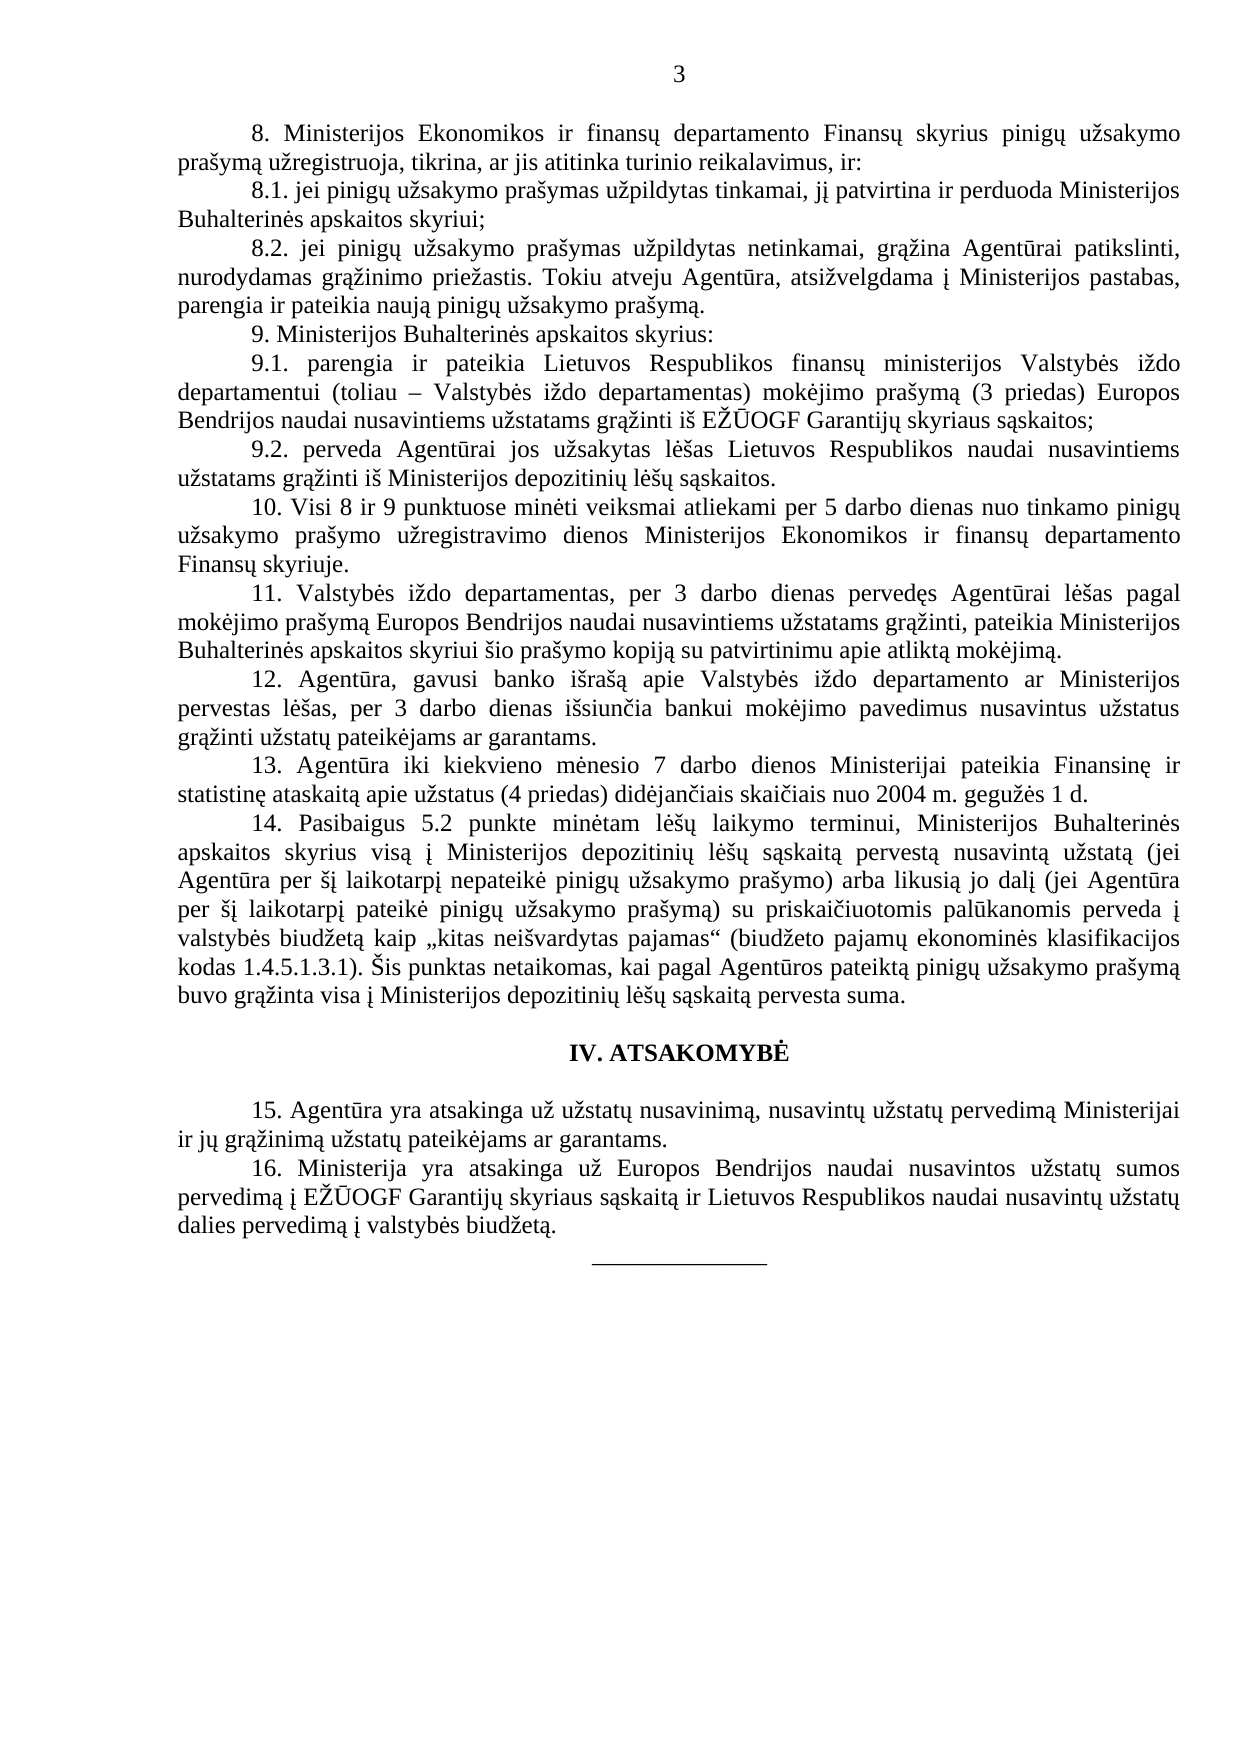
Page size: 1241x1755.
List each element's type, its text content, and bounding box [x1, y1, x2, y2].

text 15. Agentūra yra atsakinga už užstatų nusavinimą, nusavintų užstatų pervedimą Ministerijai ir jų grąžinimą užstatų pateikėjams ar garantams. [177, 1096, 1181, 1153]
text 9.1. parengia ir pateikia Lietuvos Respublikos finansų ministerijos Valstybės iždo departamentui (toliau – Valstybės iždo departamentas) mokėjimo prašymą (3 priedas) Europos Bendrijos naudai nusavintiems užstatams grąžinti iš EŽŪOGF Garantijų skyriaus sąskaitos; [177, 348, 1181, 434]
text 12. Agentūra, gavusi banko išrašą apie Valstybės iždo departamento ar Ministerijos pervestas lėšas, per 3 darbo dienas išsiunčia bankui mokėjimo pavedimus nusavintus užstatus grąžinti užstatų pateikėjams ar garantams. [177, 664, 1181, 751]
text 9. Ministerijos Buhalterinės apskaitos skyrius: [177, 319, 1181, 348]
text 8.2. jei pinigų užsakymo prašymas užpildytas netinkamai, grąžina Agentūrai patikslinti, nurodydamas grąžinimo priežastis. Tokiu atveju Agentūra, atsižvelgdama į Ministerijos pastabas, parengia ir pateikia naują pinigų užsakymo prašymą. [177, 233, 1181, 319]
text 14. Pasibaigus 5.2 punkte minėtam lėšų laikymo terminui, Ministerijos Buhalterinės apskaitos skyrius visą į Ministerijos depozitinių lėšų sąskaitą pervestą nusavintą užstatą (jei Agentūra per šį laikotarpį nepateikė pinigų užsakymo prašymo) arba likusią jo dalį (jei Agentūra per šį laikotarpį pateikė pinigų užsakymo prašymą) su priskaičiuotomis palūkanomis perveda į valstybės biudžetą kaip „kitas neišvardytas pajamas“ (biudžeto pajamų ekonominės klasifikacijos kodas 1.4.5.1.3.1). Šis punktas netaikomas, kai pagal Agentūros pateiktą pinigų užsakymo prašymą buvo grąžinta visa į Ministerijos depozitinių lėšų sąskaitą pervesta suma. [177, 808, 1181, 1009]
text 9.2. perveda Agentūrai jos užsakytas lėšas Lietuvos Respublikos naudai nusavintiems užstatams grąžinti iš Ministerijos depozitinių lėšų sąskaitos. [177, 434, 1181, 492]
text 8.1. jei pinigų užsakymo prašymas užpildytas tinkamai, jį patvirtina ir perduoda Ministerijos Buhalterinės apskaitos skyriui; [177, 176, 1181, 233]
text ______________ [177, 1239, 1181, 1268]
text 8. Ministerijos Ekonomikos ir finansų departamento Finansų skyrius pinigų užsakymo prašymą užregistruoja, tikrina, ar jis atitinka turinio reikalavimus, ir: [177, 118, 1181, 176]
text IV. ATSAKOMYBĖ [177, 1038, 1181, 1067]
text 13. Agentūra iki kiekvieno mėnesio 7 darbo dienos Ministerijai pateikia Finansinę ir statistinę ataskaitą apie užstatus (4 priedas) didėjančiais skaičiais nuo 2004 m. gegužės 1 d. [177, 751, 1181, 808]
text 10. Visi 8 ir 9 punktuose minėti veiksmai atliekami per 5 darbo dienas nuo tinkamo pinigų užsakymo prašymo užregistravimo dienos Ministerijos Ekonomikos ir finansų departamento Finansų skyriuje. [177, 492, 1181, 578]
text 11. Valstybės iždo departamentas, per 3 darbo dienas pervedęs Agentūrai lėšas pagal mokėjimo prašymą Europos Bendrijos naudai nusavintiems užstatams grąžinti, pateikia Ministerijos Buhalterinės apskaitos skyriui šio prašymo kopiją su patvirtinimu apie atliktą mokėjimą. [177, 578, 1181, 664]
text 16. Ministerija yra atsakinga už Europos Bendrijos naudai nusavintos užstatų sumos pervedimą į EŽŪOGF Garantijų skyriaus sąskaitą ir Lietuvos Respublikos naudai nusavintų užstatų dalies pervedimą į valstybės biudžetą. [177, 1153, 1181, 1239]
